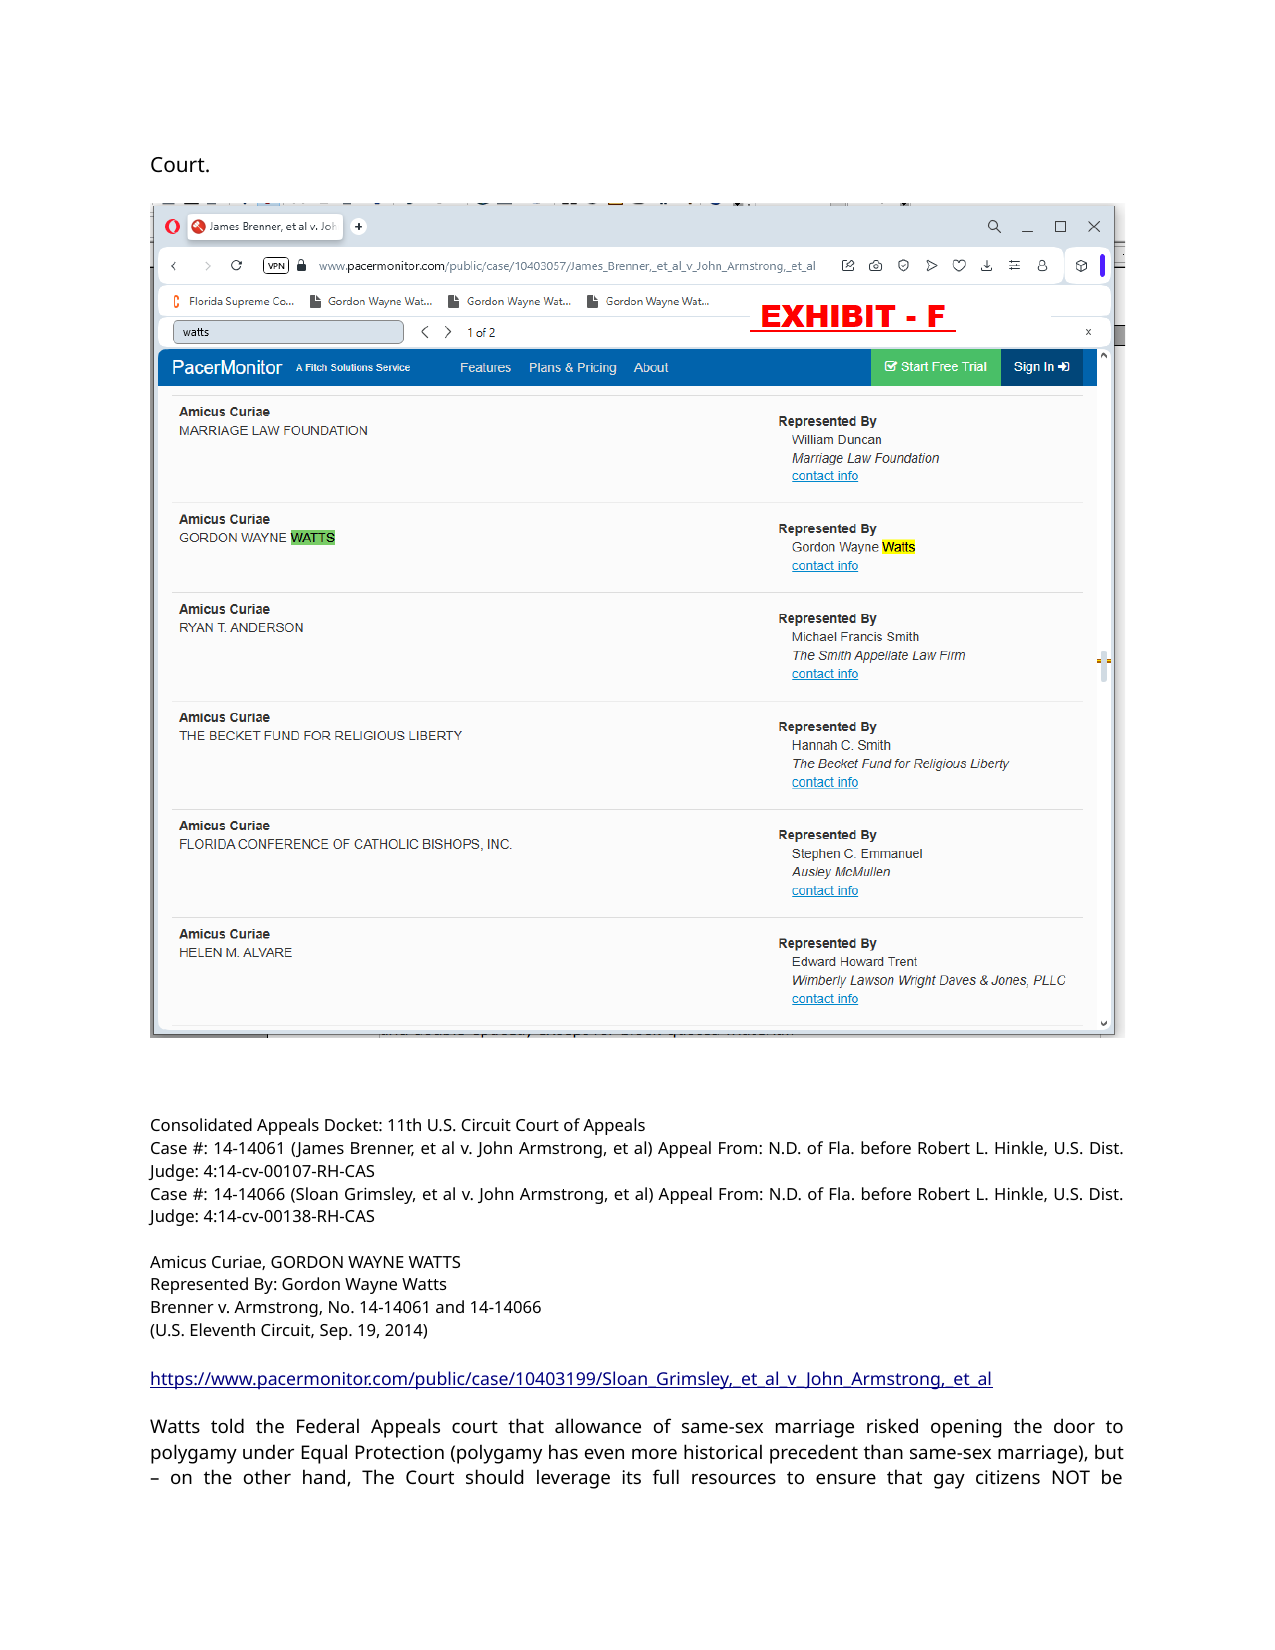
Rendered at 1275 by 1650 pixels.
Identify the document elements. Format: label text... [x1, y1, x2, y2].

text Represented By: Gordon Wayne Watts [150, 1273, 1125, 1296]
text (U.S. Eleventh Circuit, Sep. 19, 2014) [150, 1318, 1125, 1341]
text Consolidated Appeals Docket: 11th U.S. Circuit Court of Appeals [150, 1114, 1125, 1137]
text Court. [150, 150, 1125, 178]
text https://www.pacermonitor.com/public/case/10403199/Sloan_Grimsley,_et_al_v_John_Armstrong,_et_al [150, 1367, 1125, 1391]
text Amicus Curiae, GORDON WAYNE WATTS [150, 1250, 1125, 1273]
text Case #: 14-14061 (James Brenner, et al v. John Armstrong, et al) Appeal From: N.D. of Fla. before Robert L. Hinkle, U.S. Dist. Judge: 4:14-cv-00107-RH-CAS [150, 1137, 1125, 1182]
text Brenner v. Armstrong, No. 14-14061 and 14-14066 [150, 1296, 1125, 1318]
text Watts told the Federal Appeals court that allowance of same-sex marriage risked opening the door to polygamy under Equal Protection (polygamy has even more historical precedent than same-sex marriage), but – on the other hand, The Court should leverage its full resources to ensure that gay citizens NOT be [150, 1413, 1125, 1490]
picture [150, 203, 1125, 1038]
text Case #: 14-14066 (Sloan Grimsley, et al v. John Armstrong, et al) Appeal From: N.D. of Fla. before Robert L. Hinkle, U.S. Dist. Judge: 4:14-cv-00138-RH-CAS [150, 1182, 1125, 1228]
